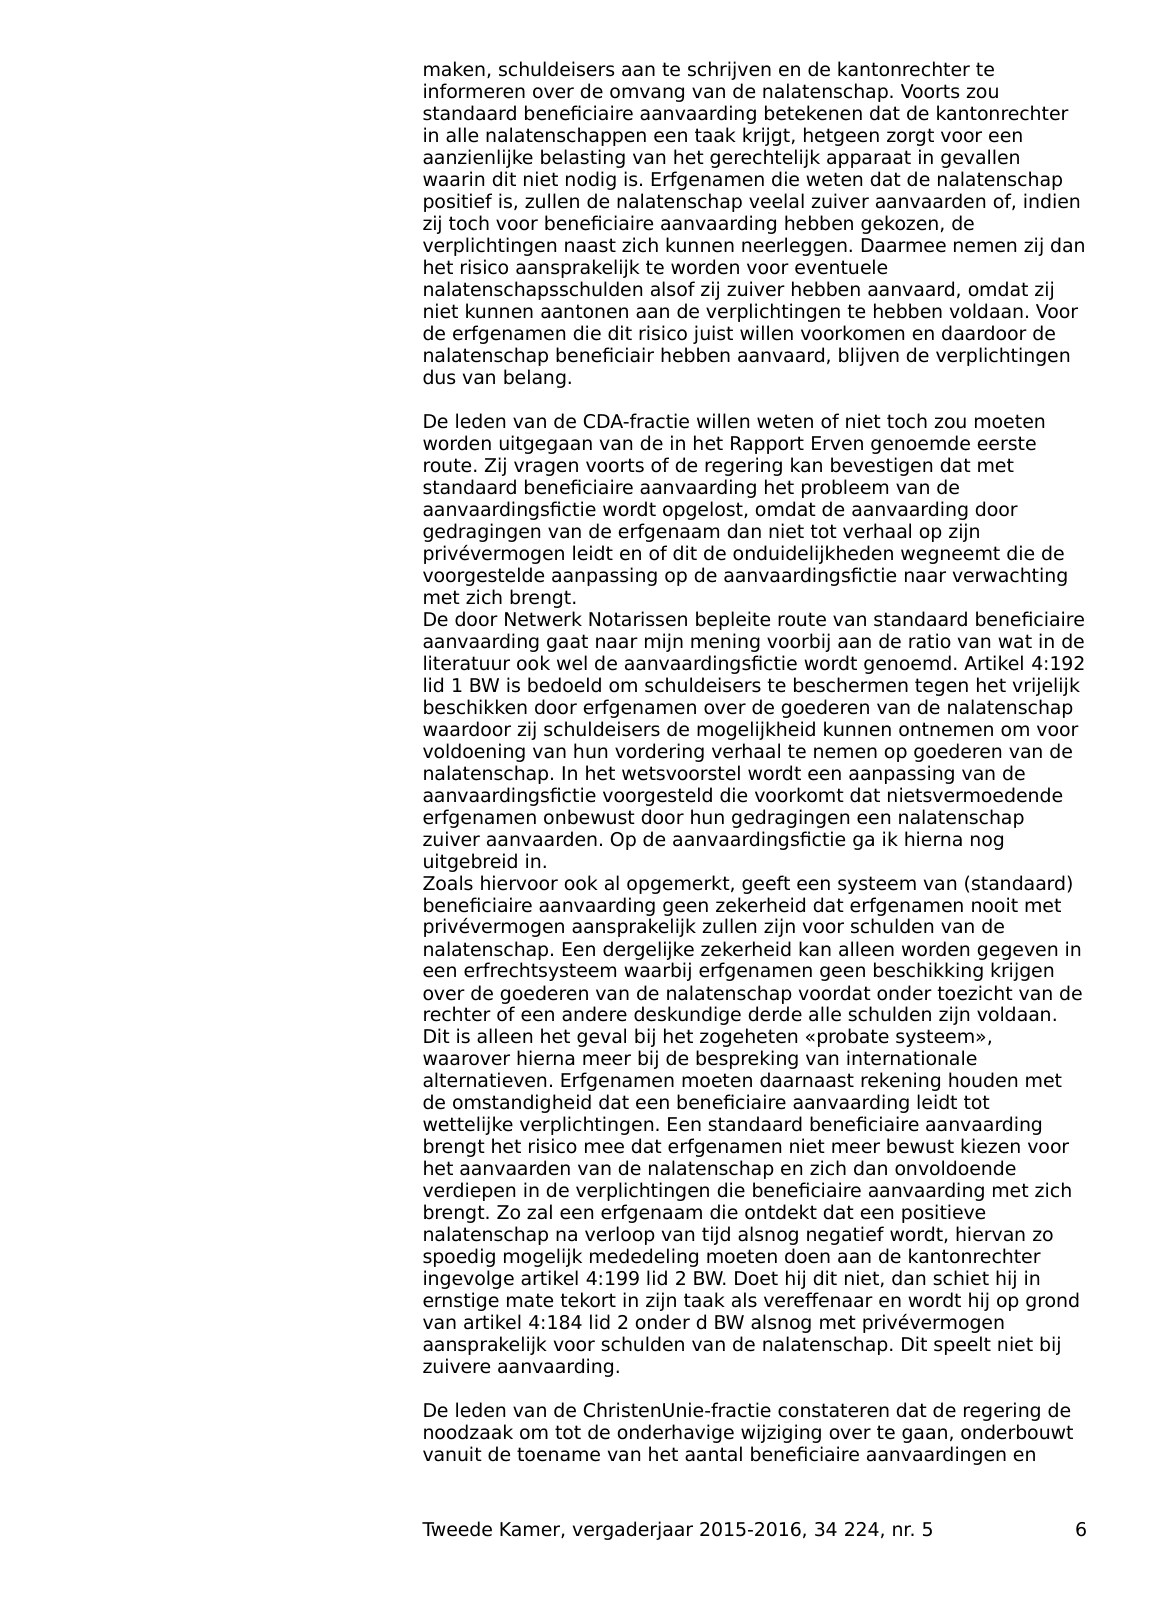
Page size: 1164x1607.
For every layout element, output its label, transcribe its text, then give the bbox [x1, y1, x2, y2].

text De door Netwerk Notarissen bepleite route van standaard beneficiaire aanvaarding gaat naar mijn mening voorbij aan de ratio van wat in de literatuur ook wel de aanvaardingsfictie wordt genoemd. Artikel 4:192 lid 1 BW is bedoeld om schuldeisers te beschermen tegen het vrijelijk beschikken door erfgenamen over de goederen van de nalatenschap waardoor zij schuldeisers de mogelijkheid kunnen ontnemen om voor voldoening van hun vordering verhaal te nemen op goederen van de nalatenschap. In het wetsvoorstel wordt een aanpassing van de aanvaardingsfictie voorgesteld die voorkomt dat nietsvermoedende erfgenamen onbewust door hun gedragingen een nalatenschap zuiver aanvaarden. Op de aanvaardingsfictie ga ik hierna nog uitgebreid in. [422, 609, 1087, 872]
text De leden van de ChristenUnie-fractie constateren dat de regering de noodzaak om tot de onderhavige wijziging over te gaan, onderbouwt vanuit de toename van het aantal beneficiaire aanvaardingen en [422, 1400, 1087, 1466]
text maken, schuldeisers aan te schrijven en de kantonrechter te informeren over de omvang van de nalatenschap. Voorts zou standaard beneficiaire aanvaarding betekenen dat de kantonrechter in alle nalatenschappen een taak krijgt, hetgeen zorgt voor een aanzienlijke belasting van het gerechtelijk apparaat in gevallen waarin dit niet nodig is. Erfgenamen die weten dat de nalatenschap positief is, zullen de nalatenschap veelal zuiver aanvaarden of, indien zij toch voor beneficiaire aanvaarding hebben gekozen, de verplichtingen naast zich kunnen neerleggen. Daarmee nemen zij dan het risico aansprakelijk te worden voor eventuele nalatenschapsschulden alsof zij zuiver hebben aanvaard, omdat zij niet kunnen aantonen aan de verplichtingen te hebben voldaan. Voor de erfgenamen die dit risico juist willen voorkomen en daardoor de nalatenschap beneficiair hebben aanvaard, blijven de verplichtingen dus van belang. [422, 59, 1087, 389]
text Zoals hiervoor ook al opgemerkt, geeft een systeem van (standaard) beneficiaire aanvaarding geen zekerheid dat erfgenamen nooit met privévermogen aansprakelijk zullen zijn voor schulden van de nalatenschap. Een dergelijke zekerheid kan alleen worden gegeven in een erfrechtsysteem waarbij erfgenamen geen beschikking krijgen over de goederen van de nalatenschap voordat onder toezicht van de rechter of een andere deskundige derde alle schulden zijn voldaan. Dit is alleen het geval bij het zogeheten «probate systeem», waarover hierna meer bij de bespreking van internationale alternatieven. Erfgenamen moeten daarnaast rekening houden met de omstandigheid dat een beneficiaire aanvaarding leidt tot wettelijke verplichtingen. Een standaard beneficiaire aanvaarding brengt het risico mee dat erfgenamen niet meer bewust kiezen voor het aanvaarden van de nalatenschap en zich dan onvoldoende verdiepen in de verplichtingen die beneficiaire aanvaarding met zich brengt. Zo zal een erfgenaam die ontdekt dat een positieve nalatenschap na verloop van tijd alsnog negatief wordt, hiervan zo spoedig mogelijk mededeling moeten doen aan de kantonrechter ingevolge artikel 4:199 lid 2 BW. Doet hij dit niet, dan schiet hij in ernstige mate tekort in zijn taak als vereffenaar en wordt hij op grond van artikel 4:184 lid 2 onder d BW alsnog met privévermogen aansprakelijk voor schulden van de nalatenschap. Dit speelt niet bij zuivere aanvaarding. [422, 872, 1087, 1378]
text De leden van de CDA-fractie willen weten of niet toch zou moeten worden uitgegaan van de in het Rapport Erven genoemde eerste route. Zij vragen voorts of de regering kan bevestigen dat met standaard beneficiaire aanvaarding het probleem van de aanvaardingsfictie wordt opgelost, omdat de aanvaarding door gedragingen van de erfgenaam dan niet tot verhaal op zijn privévermogen leidt en of dit de onduidelijkheden wegneemt die de voorgestelde aanpassing op de aanvaardingsfictie naar verwachting met zich brengt. [422, 411, 1087, 609]
